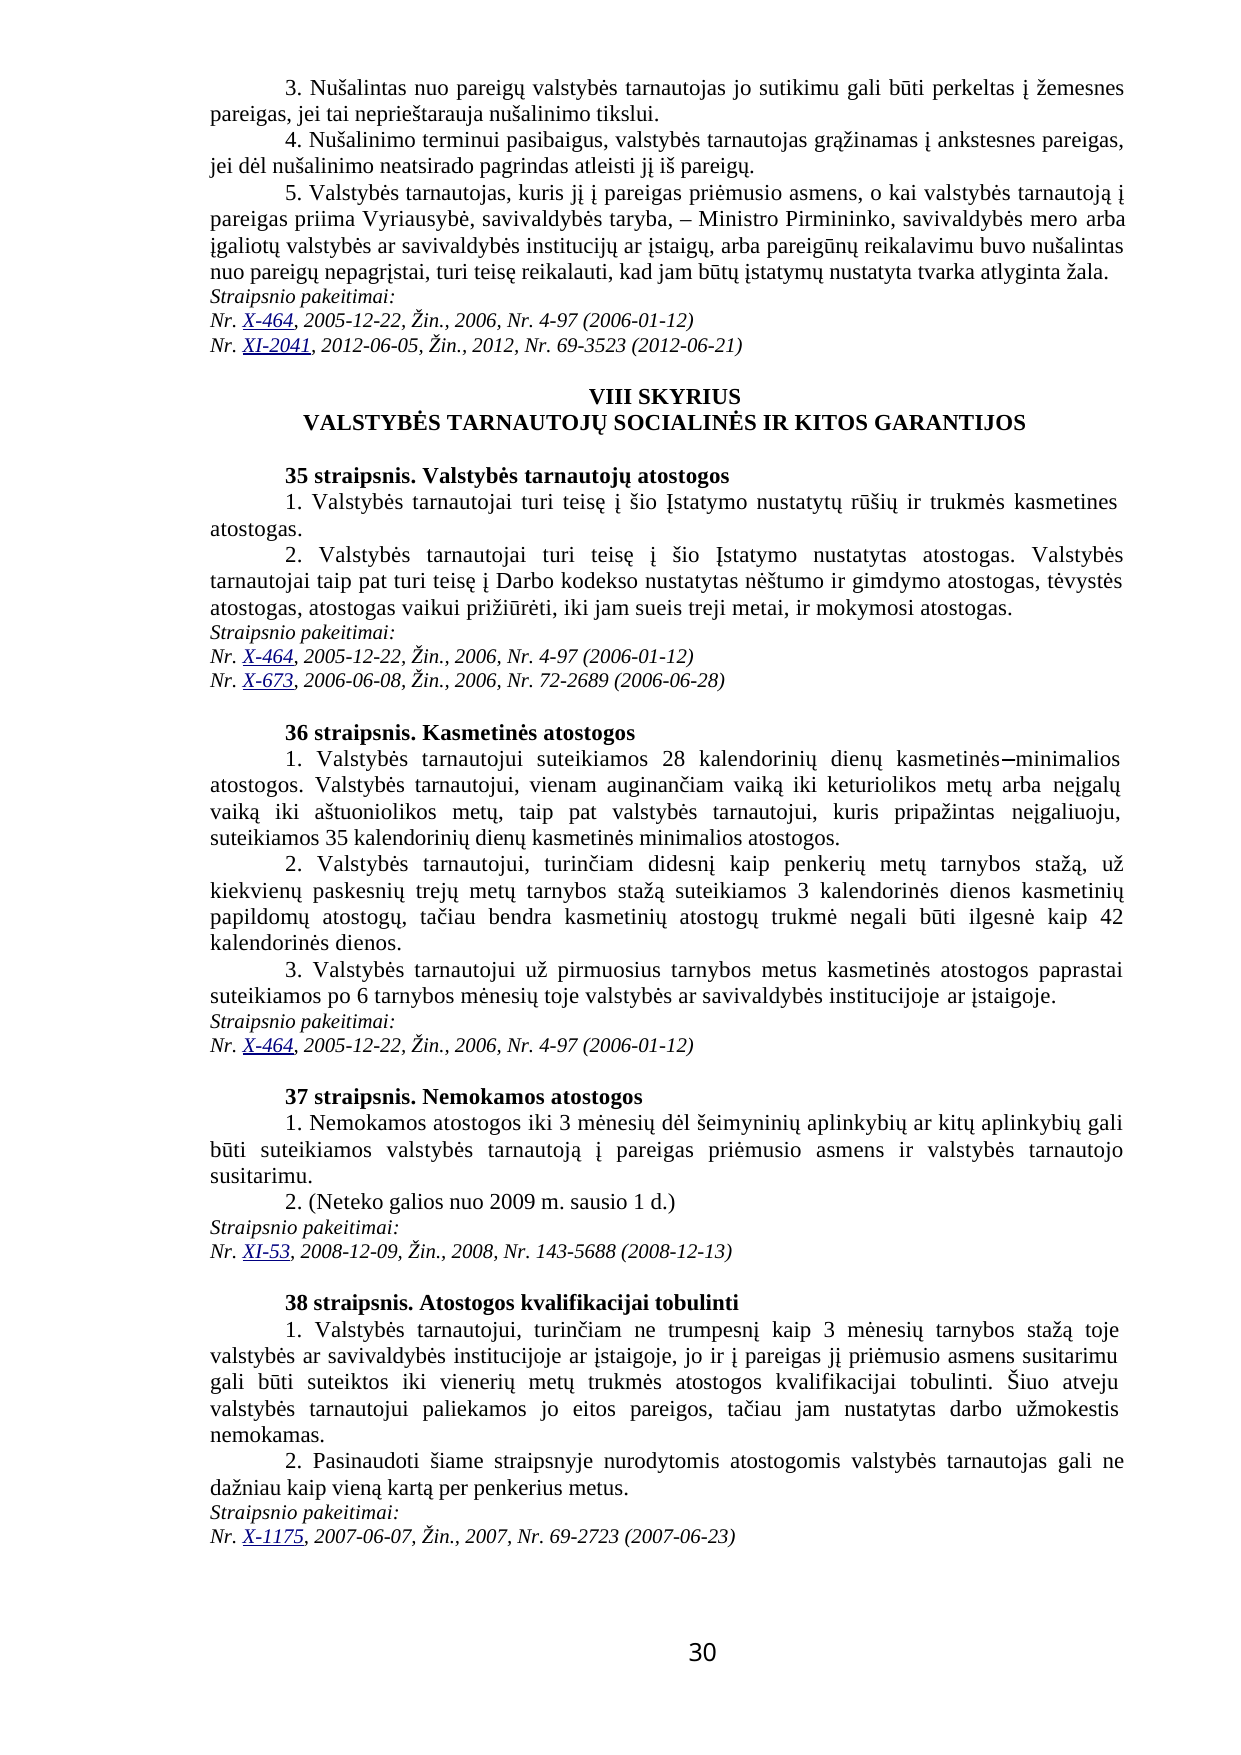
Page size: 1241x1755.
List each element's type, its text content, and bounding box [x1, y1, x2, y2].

text 36 straipsnis. Kasmetinės atostogos [210, 719, 1126, 745]
text 37 straipsnis. Nemokamos atostogos [210, 1083, 1126, 1109]
text 2. Valstybės tarnautojui, turinčiam didesnį kaip penkerių metų tarnybos stažą, už kiekvienų paskesnių trejų metų tarnybos stažą suteikiamos 3 kalendorinės dienos kasmetinių papildomų atostogų, tačiau bendra kasmetinių atostogų trukmė negali būti ilgesnė kaip 42 kalendorinės dienos. [210, 850, 1126, 956]
text 1. Valstybės tarnautojai turi teisę į šio Įstatymo nustatytų rūšių ir trukmės kasmetines atostogas. [210, 488, 1120, 541]
text Straipsnio pakeitimai: [210, 1008, 1126, 1033]
text Straipsnio pakeitimai: [210, 1215, 1120, 1239]
text Straipsnio pakeitimai: [210, 620, 1126, 644]
text 2. (Neteko galios nuo 2009 m. sausio 1 d.) [210, 1188, 1126, 1215]
text Nr. X-1175, 2007-06-07, Žin., 2007, Nr. 69-2723 (2007-06-23) [210, 1524, 1120, 1548]
text 1. Nemokamos atostogos iki 3 mėnesių dėl šeimyninių aplinkybių ar kitų aplinkybių gali būti suteikiamos valstybės tarnautoją į pareigas priėmusio asmens ir valstybės tarnautojo susitarimu. [210, 1109, 1126, 1188]
text Nr. X-673, 2006-06-08, Žin., 2006, Nr. 72-2689 (2006-06-28) [210, 668, 1120, 692]
text Straipsnio pakeitimai: [210, 1500, 1120, 1524]
text 2. Valstybės tarnautojai turi teisę į šio Įstatymo nustatytas atostogas. Valstybės tarnautojai taip pat turi teisę į Darbo kodekso nustatytas nėštumo ir gimdymo atostogas, tėvystės atostogas, atostogas vaikui prižiūrėti, iki jam sueis treji metai, ir mokymosi atostogas. [210, 541, 1126, 620]
text 38 straipsnis. Atostogos kvalifikacijai tobulinti [210, 1289, 1120, 1316]
text 3. Valstybės tarnautojui už pirmuosius tarnybos metus kasmetinės atostogos paprastai suteikiamos po 6 tarnybos mėnesių toje valstybės ar savivaldybės institucijoje ar įstaigoje. [210, 956, 1126, 1008]
text 5. Valstybės tarnautojas, kuris jį į pareigas priėmusio asmens, o kai valstybės tarnautoją į pareigas priima Vyriausybė, savivaldybės taryba, – Ministro Pirmininko, savivaldybės mero arba įgaliotų valstybės ar savivaldybės institucijų ar įstaigų, arba pareigūnų reikalavimu buvo nušalintas nuo pareigų nepagrįstai, turi teisę reikalauti, kad jam būtų įstatymų nustatyta tvarka atlyginta žala. [210, 179, 1126, 284]
text Nr. X-464, 2005-12-22, Žin., 2006, Nr. 4-97 (2006-01-12) [210, 1033, 1120, 1057]
text 1. Valstybės tarnautojui suteikiamos 28 kalendorinių dienų kasmetinės minimalios atostogos. Valstybės tarnautojui, vienam auginančiam vaiką iki keturiolikos metų arba neįgalų vaiką iki aštuoniolikos metų, taip pat valstybės tarnautojui, kuris pripažintas neįgaliuoju, suteikiamos 35 kalendorinių dienų kasmetinės minimalios atostogos. [210, 745, 1120, 850]
text 4. Nušalinimo terminui pasibaigus, valstybės tarnautojas grąžinamas į ankstesnes pareigas, jei dėl nušalinimo neatsirado pagrindas atleisti jį iš pareigų. [210, 126, 1126, 179]
text Nr. X-464, 2005-12-22, Žin., 2006, Nr. 4-97 (2006-01-12) [210, 308, 1120, 332]
text VIII SKYRIUS [210, 383, 1126, 409]
text Straipsnio pakeitimai: [210, 284, 1126, 308]
text 35 straipsnis. Valstybės tarnautojų atostogos [210, 462, 1120, 488]
text 3. Nušalintas nuo pareigų valstybės tarnautojas jo sutikimu gali būti perkeltas į žemesnes pareigas, jei tai neprieštarauja nušalinimo tikslui. [210, 73, 1126, 126]
text Nr. XI-2041, 2012-06-05, Žin., 2012, Nr. 69-3523 (2012-06-21) [210, 332, 1120, 357]
text Nr. X-464, 2005-12-22, Žin., 2006, Nr. 4-97 (2006-01-12) [210, 644, 1120, 668]
text 1. Valstybės tarnautojui, turinčiam ne trumpesnį kaip 3 mėnesių tarnybos stažą toje valstybės ar savivaldybės institucijoje ar įstaigoje, jo ir į pareigas jį priėmusio asmens susitarimu gali būti suteiktos iki vienerių metų trukmės atostogos kvalifikacijai tobulinti. Šiuo atveju valstybės tarnautojui paliekamos jo eitos pareigos, tačiau jam nustatytas darbo užmokestis nemokamas. [210, 1316, 1120, 1447]
text Nr. XI-53, 2008-12-09, Žin., 2008, Nr. 143-5688 (2008-12-13) [210, 1239, 1120, 1263]
text VALSTYBĖS TARNAUTOJŲ SOCIALINĖS IR KITOS GARANTIJOS [210, 409, 1126, 436]
text 2. Pasinaudoti šiame straipsnyje nurodytomis atostogomis valstybės tarnautojas gali ne dažniau kaip vieną kartą per penkerius metus. [210, 1447, 1126, 1500]
